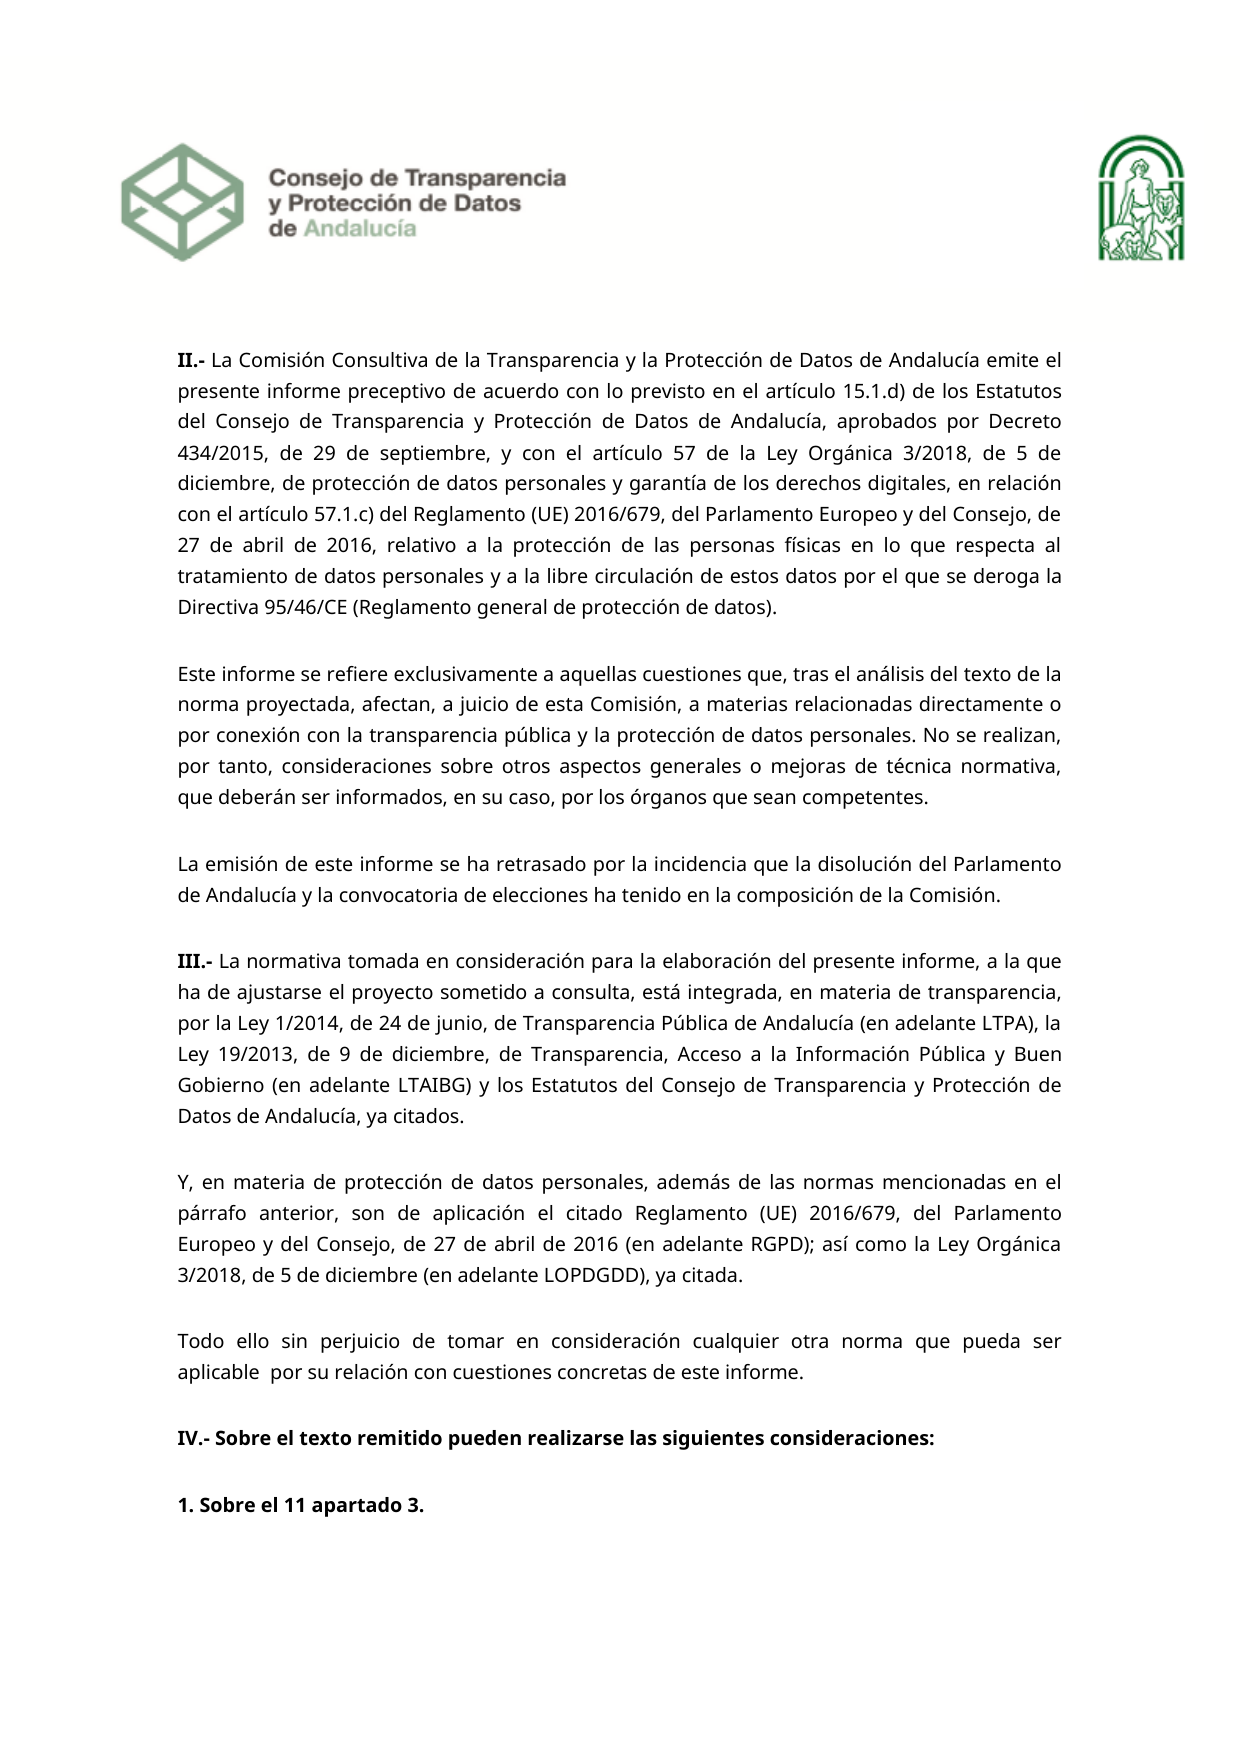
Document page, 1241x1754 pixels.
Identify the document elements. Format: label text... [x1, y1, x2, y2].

text III.- La normativa tomada en consideración para la elaboración del presente informe, a la que ha de ajustarse el proyecto sometido a consulta, está integrada, en materia de transparencia, por la Ley 1/2014, de 24 de junio, de Transparencia Pública de Andalucía (en adelante LTPA), la Ley 19/2013, de 9 de diciembre, de Transparencia, Acceso a la Información Pública y Buen Gobierno (en adelante LTAIBG) y los Estatutos del Consejo de Transparencia y Protección de Datos de Andalucía, ya citados. [177, 947, 1063, 1129]
text Todo ello sin perjuicio de tomar en consideración cualquier otra norma que pueda ser aplicable por su relación con cuestiones concretas de este informe. [177, 1327, 1063, 1385]
text Este informe se refiere exclusivamente a aquellas cuestiones que, tras el análisis del texto de la norma proyectada, afectan, a juicio de esta Comisión, a materias relacionadas directamente o por conexión con la transparencia pública y la protección de datos personales. No se realizan, por tanto, consideraciones sobre otros aspectos generales o mejoras de técnica normativa, que deberán ser informados, en su caso, por los órganos que sean competentes. [177, 660, 1063, 811]
list II.- La Comisión Consultiva de la Transparencia y la Protección de Datos de Andalucía emite el presente informe preceptivo de acuerdo con lo previsto en el artículo 15.1.d) de los Estatutos del Consejo de Transparencia y Protección de Datos de Andalucía, aprobados por Decreto 434/2015, de 29 de septiembre, y con el artículo 57 de la Ley Orgánica 3/2018, de 5 de diciembre, de protección de datos personales y garantía de los derechos digitales, en relación con el artículo 57.1.c) del Reglamento (UE) 2016/679, del Parlamento Europeo y del Consejo, de 27 de abril de 2016, relativo a la protección de las personas físicas en lo que respecta al tratamiento de datos personales y a la libre circulación de estos datos por el que se deroga la Directiva 95/46/CE (Reglamento general de protección de datos). [177, 342, 1063, 620]
text La emisión de este informe se ha retrasado por la incidencia que la disolución del Parlamento de Andalucía y la convocatoria de elecciones ha tenido en la composición de la Comisión. [177, 850, 1063, 908]
text IV.- Sobre el texto remitido pueden realizarse las siguientes consideraciones: [177, 1425, 1063, 1452]
text 1. Sobre el 11 apartado 3. [177, 1491, 1063, 1518]
text Y, en materia de protección de datos personales, además de las normas mencionadas en el párrafo anterior, son de aplicación el citado Reglamento (UE) 2016/679, del Parlamento Europeo y del Consejo, de 27 de abril de 2016 (en adelante RGPD); así como la Ley Orgánica 3/2018, de 5 de diciembre (en adelante LOPDGDD), ya citada. [177, 1168, 1063, 1288]
